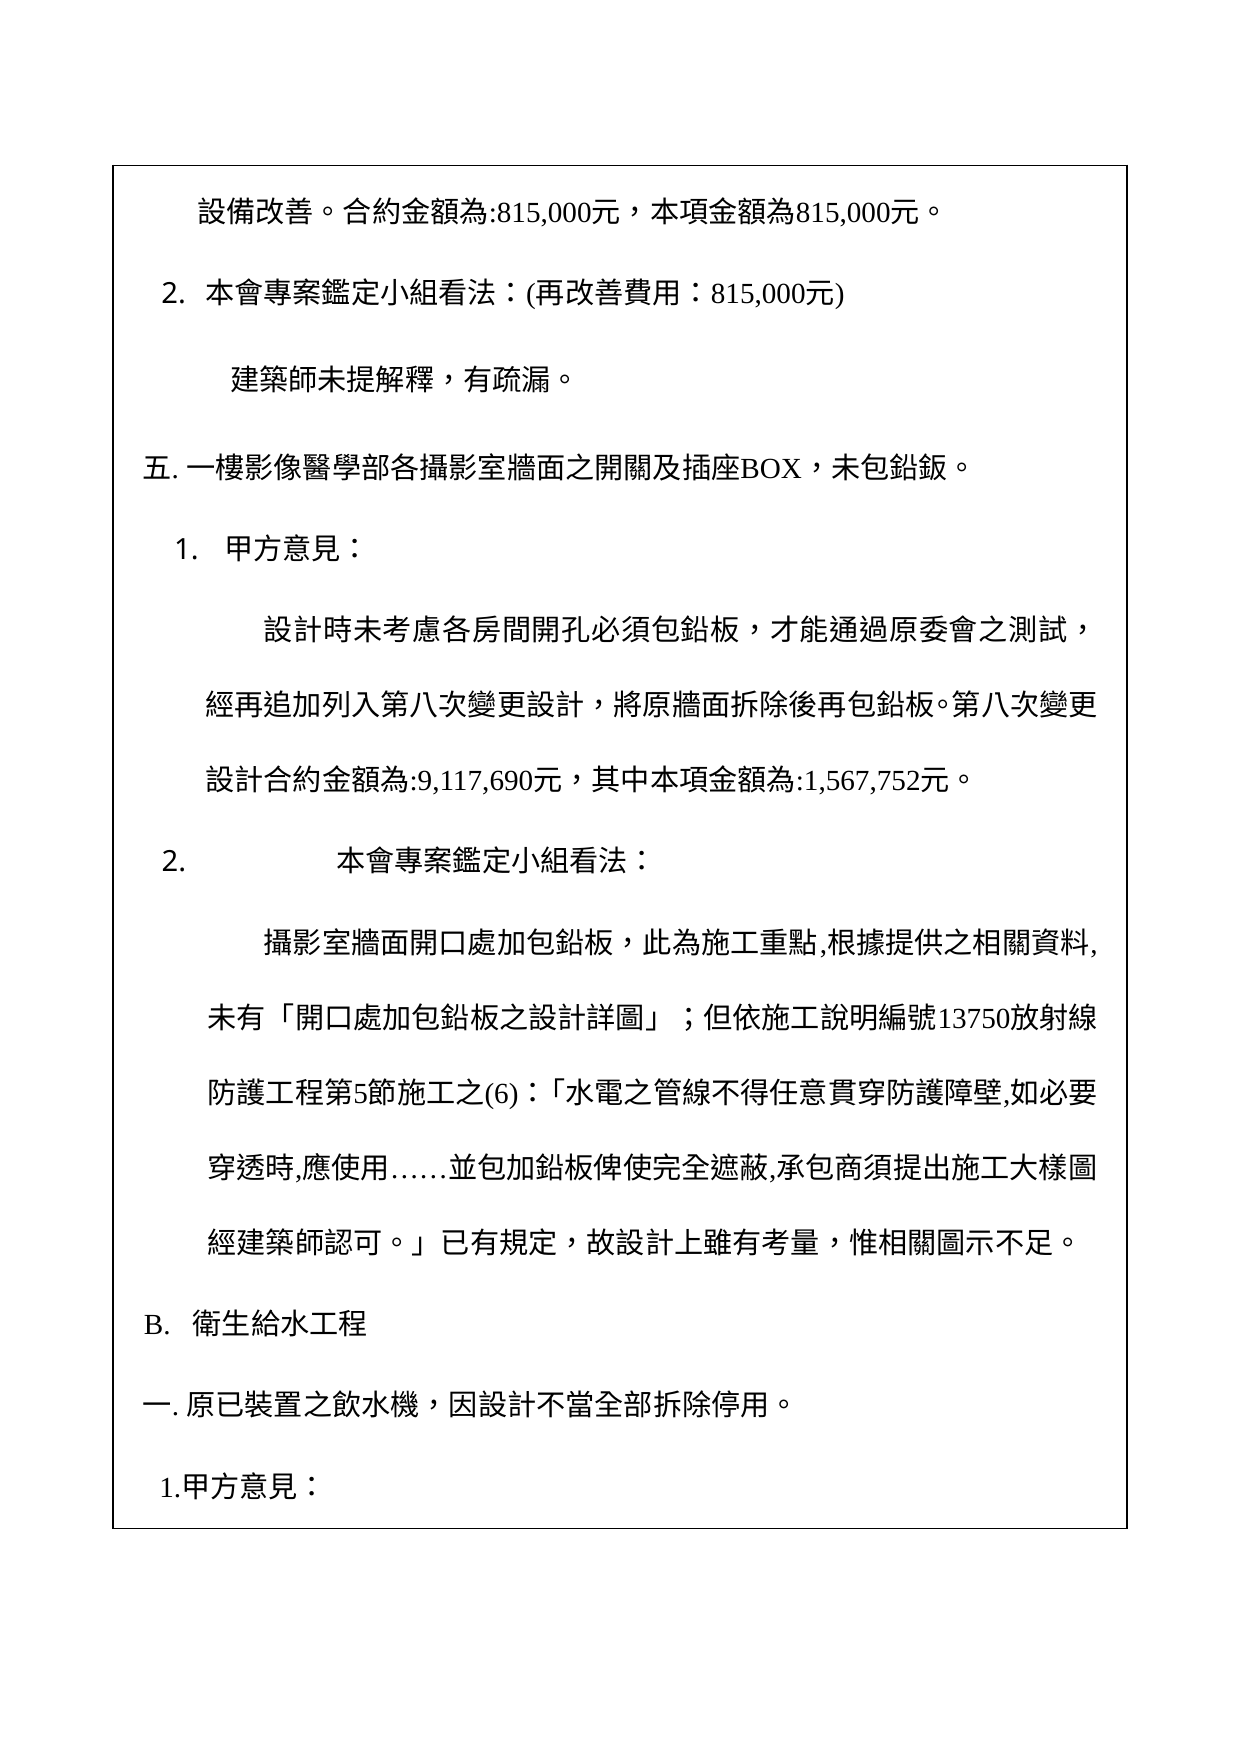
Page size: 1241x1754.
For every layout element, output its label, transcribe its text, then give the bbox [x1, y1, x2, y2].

table_cell 案情摘要：（摘自○○代理人○○律師書面資料） ○○○ (甲方)為在○○○○位址新建及整修房舍,於中華民國六十九年三月十八日與○○建築師事務所○○○建築師(乙方)訂立工程設計委託契約書,委託乙方擔任細部設計及監造事宜。 依該委託契約書約定,建築師報酬為工程發包總價百分之二,此項報酬,甲方已依約給付(共已給付一億五千一百六十七萬零四百十元);唯因建造期間較預定五年為長,乙方起訴請求甲方再給付九千二百二十一萬三千三百零六元,經法院送請○○大學建築系鑑定結果,認為甲方應再給付三千二百八十三萬九千九百四十一元,始為合理。 甲方認為本件建築師既受有報酬,自應以善良管理人之注意,處理委任事務,惟其認為由於乙方之疏失,設計欠妥,以致甲方發生如附表所示之損害,故法院若認為該建築系之鑑定可採,則因乙方之不當造成甲方之損害,適足以抵銷甲方應給付之上開金額,因而衍生甲方該項損害,是否為乙方未盡善良管理人注意義務所致之爭議。 案情分析： 本案經專案鑑定小組現場履勘並召開五次預審會議後,就甲方所提之各項設計疏失分析如下: 下述各項費用之數據係僅就技術上探討所認知之工程施作費用，並非應賠償之金額。 建築工程 C區6F屋頂花園台加防水膜處理 甲方意見： 因設計時未注意花園覆土厚度,防水膜鋪設高度不足,發生漏水後,再拆除已完成之花園植裁,加高防水膜。經第十次變更設計中列入。合約金額為:壹佰壹拾伍萬柒仟柒佰柒拾伍元整1,157,775元其中本項金額為:1,125,000元。 2. 本會專案鑑定小組看法：(再改善費用：899,280元) 該屋頂在設計之初,未作屋頂花園花台之用,後因推行綠化,故在C區6F屋頂改作花台,在變更設計時,建築師將花台加高而未將防水膜加高係建築師之疏漏。 原設計防水膜鋪設高度不足，造成漏水。依卷證資料所附之單價分析表所屬本項變更內容，包括防水層等相關配套工程顯然係為達到改善「漏水」之目的，所需之工程費,因防水膜本已包括在原工程之內理應將原有防水層費用225,720元扣除後,其餘899,280元全部予認定(1,125,000-225,720=899,280元)。 二.電梯為配合二次消防法規將控制盤改善,並於機坑中加裝隔離鐵網。 甲方意見： 在設計時已公佈二次消防法,但卻未注意,許多項目均不符規定,由本機關另行發包。本項金額為3,946,000元。 本會專案鑑定小組看法：(再改善費用：3,416,152元) 改善控制盤,起因於緊急昇降機未符合建築技術規則107條六款: “應設有使機廂門維持開啟狀態仍能昇降之裝置”。 (2) 加賬明細中15，殘障電梯加裝語音設備。 16，殘障標誌。 17，10號電梯在B4加裝對講機。 以上三項非屬控制盤改善項目，共計481,680元及其利潤管理費(10%計)共529,848元,自不應列入損失金額。 (3) 實際列入損失金額為3,946,000元-529,848元=3,416,152元 三. 各屋頂層伸縮縫蓋板設計泛水長度不足。 1.甲方意見： 未考慮刮颱風大雨時，雨水從側面滲入，本機關另行發包將蓋鈑加寬改善。合約金額為:950,000元，本項金額為950,000元。 2. 本會專案鑑定小組看法： 根據建築師提供之設計，蓋板依廠商標準圖設計，為多數建築師採用之方法，現在應先查出漏水的時間，是否在保固期間，如在保固期間應由承商負責修復。 四.各屋頂層機械室及電梯機房之百葉窗未設計防雨罩。 甲方意見： 各屋頂層機械室及電梯機房之百葉窗外亦未考慮颱風大雨時，雨水仍會從斜面滲入，由本機關另行發包將百葉窗外加做防雨罩等防水設備改善。合約金額為:815,000元，本項金額為815,000元。 本會專案鑑定小組看法：(再改善費用：815,000元) 建築師未提解釋，有疏漏。 一樓影像醫學部各攝影室牆面之開關及插座BOX，未包鉛鈑。 甲方意見： 設計時未考慮各房間開孔必須包鉛板，才能通過原委會之測試，經再追加列入第八次變更設計，將原牆面拆除後再包鉛板。第八次變更設計合約金額為:9,117,690元，其中本項金額為:1,567,752元。 本會專案鑑定小組看法： 攝影室牆面開口處加包鉛板，此為施工重點,根據提供之相關資料,未有「開口處加包鉛板之設計詳圖」；但依施工說明編號13750放射線防護工程第5節施工之(6)：「水電之管線不得任意貫穿防護障壁,如必要穿透時,應使用……並包加鉛板俾使完全遮蔽,承包商須提出施工大樣圖經建築師認可。」已有規定，故設計上雖有考量，惟相關圖示不足。 B. 衛生給水工程 一. 原已裝置之飲水機，因設計不當全部拆除停用。 1.甲方意見： 安裝於各病房及單位之飲水機，共約130台，但因設計時連接管之RO 純水系統(將氯去除)因管路太長，故經本機關檢驗水中細菌數量超出安全容許量,經本機關提至執行會討論(511,516次)，決議將全部飲水機拆除，免影響病患及員工健康，現病房均以開水機供水，飲水機已全部停用。合約金額為:2,442,000元，其中本項金額為:1,947,000元。 2. 本會專案鑑定小組看法： (1) 甲方缺失說明中認為「設計時連接之RO純水系統(將氯除去) 因管路太長，故經本院檢驗水中細菌數量超出安全容許量…..」。 (2) 生菌之主因是RO純水，誠如甲方會議記錄中○○○委員所言，飲水機不應接RO水，因為RO水缺氯,氯是殺菌最常用的方法，當初將給水BYPASS RO機，情況一定會比經過RO機為佳，似有設計欠周詳,惟尚有多種改善方式,可惜未多方徵詢而拆除,故此部份損失金額,或可不必全數認列。 (3) 依提供之設計圖說,飲水機水源與燒燙中心、洗腎中心等系統共 用。 C. 電氣工程 一. 柴油引擎發電機冷卻系統設備 1.甲方意見： 因設計疏忽不當，採用散熱水箱，於每星期六上午無載試車及每月首週六下午有載試車時，致使對面大樓屋頂產生超過100分貝(db)以上之噪音，影響住戶，居民抗議反應。 本機關再自行發包改善採用冷卻水塔，經查設計當初環保已明確規定北市學校住宅區之噪音標準。合約結算金額為:8,919,000元，本項金額為8,919,000元。 2. 本會專案鑑定小組看法：(再改善費用：8,919,000元) 噪音管制法在72.5.13公佈。 噪音管制法施行細則73.12.20發佈74.5.10北市環一字第8306號公佈「台北市噪音管制區範圍、分類」其中醫療院所用地屬於特定管制區。 依乙方委託之律師事務所八九年七月二十五日○○○○號函：「…該柴油引擎發電機冷卻系統是在七十二至七十六年間完成設計」，故應為設計疏失。 消防火警系統設備 甲方意見： 原設總機機型已有超高大樓分區鈴響警報及整棟大樓全響之功能，但建築師未依此功能設計管線，致使本機關檢討必須採用超高大樓分區鈴響時，須再增設配管線及重新規劃軟硬體費用。第四次變更設計合約金額為4,979,562元，其中本項金額為3,769,626元。 本會專案鑑定小組看法： (1) 查火警警報之法規在74.11.29第一次初版之「各類場所消防安全設置標準 」未有分區鳴動規定。 83.3.13再版時改為分層鳴動，本工程在72年取得建造執照，所以用全樓鳴動是合乎法規的，在設計上應無疏失。 (2) ○○建築師事務所(乙方)將分層鳴動之功能設計在系統內，否則要改為分層鳴動時要增加更多的金額。 地下停車場照明燈具 甲方意見： 設計裝置吊管式日光燈具(40W×1)3,107套，經本機關檢討實際可使用之需量，而拆除約三分之二的燈管數量，節省電費支出。估計浪費燈具盞數約2,071盞，若包括燈具安裝及管線費用{2,071套×[596(合約單價)+50(供料管線)]}=(1,337,866元)。合約金額為:1,851,772元，其中本項金額為:1,337,866元。 2. 本會專案鑑定小組看法： (1) 地下停車場之照度依據CNS規定如下： 車道(交通最大) 150-300LUX (一般) 75-150LUX 停車位置(出入多之場合) 50-100LUX (出入少之場合) 20-50LUX 本案當屬交通量大，出入多之場合。 四. 公共走廊照明 1.甲方意見： 各公共走廊設計裝置吸式日光燈(40W×1)17,268套，經本機關檢討實際可使用之需量，而拆除約四分之三數量之燈管，節省電費支出。估計浪費燈具盞數約12,951套，包括燈具安裝及管線費用。 12,951套×(231+50)=(3,639,231元)。合約金額為:3,988,908 元，其中本項金額為3,639,231元。 本會專案鑑定小組看法： (1) 公共走廊之照度依CNS規定如下： 門診部走廊 150-300LUX 病房走廊 50-100LUX (2) 三、四兩項拆除之燈管，可做為甲方之財產。 (3) 三、四兩項設計是否符合規定，可以實測方式驗證，惟依本會工程技術鑑定作業要點第七點：「本會辦理工程技術鑑定案件，不負責證據之調查或蒐集，悉以司法或檢察機關提供之卷證資料為之…」，該現場試驗非屬本會可提供之服務。 D. 空調工程 一. 空調配合使用執照消防檢查增設工程 1.甲方意見： 設計空調緊急排煙及相關設備，未完全符合消防法規，致使須更改增設。合約金額為10,050,000元。其中本項金額為10,050,000元。 2. 本會專案鑑定小組看法： (1) 本工程之建照取得在民國72年，當時排煙設備之規章係依建築技術規則100條規定設計，100條明文規定排煙設備裝置在「供本編第六十九條第一類，第四類使用及第二類之養老院、兒童福利設施之建築物….」，而醫院在第六十九條內屬第二類養老院、兒童福利設施以外之建築物，其他條文因無配套規定，在當時對排煙設備並未嚴格要求。 (2) 74年11月29日第一版「各類場合消防安全設置標準」頒佈後排煙設備大幅增加，所以此項變更實非設計之過。 鑑定意見： 本鑑定依法院○○○○號函，對甲方所提之工程項目是否有設計上之疏失，所以主要就「設計」方面提出鑑定。 甲方已交付乙方尾款，依合約規定應已認定驗收合格，如甲方認為乙方仍有設計疏失而欲求償，似不應延遲至付款後有爭議時才提出，且現甲方以工程費全額要求賠償實有違契約之精神；另乙方於甲方撥付尾款前如未告之因工期延長致生履約爭議而欲求償，並逕行提起訴訟，則恐有違誠信原則。 合約為雙方應遵守之約定，亦為本案判決的重要參據；本案合約相關之規定依「○○○○○整建計劃專案小組徵聘建築師擔任設計工作要點」為： （1）第十二點「處罰或解約」； （2）第十四點「報酬」。 本案甲方認為乙方受有報酬，自應以善良管理人之注意處理委任事務，但在本案中同樣受有報酬而專司專業審核設計之營建管理顧問所應負擔相關管理之合約責任似亦不宜忽略。 [114, 166, 1126, 1528]
